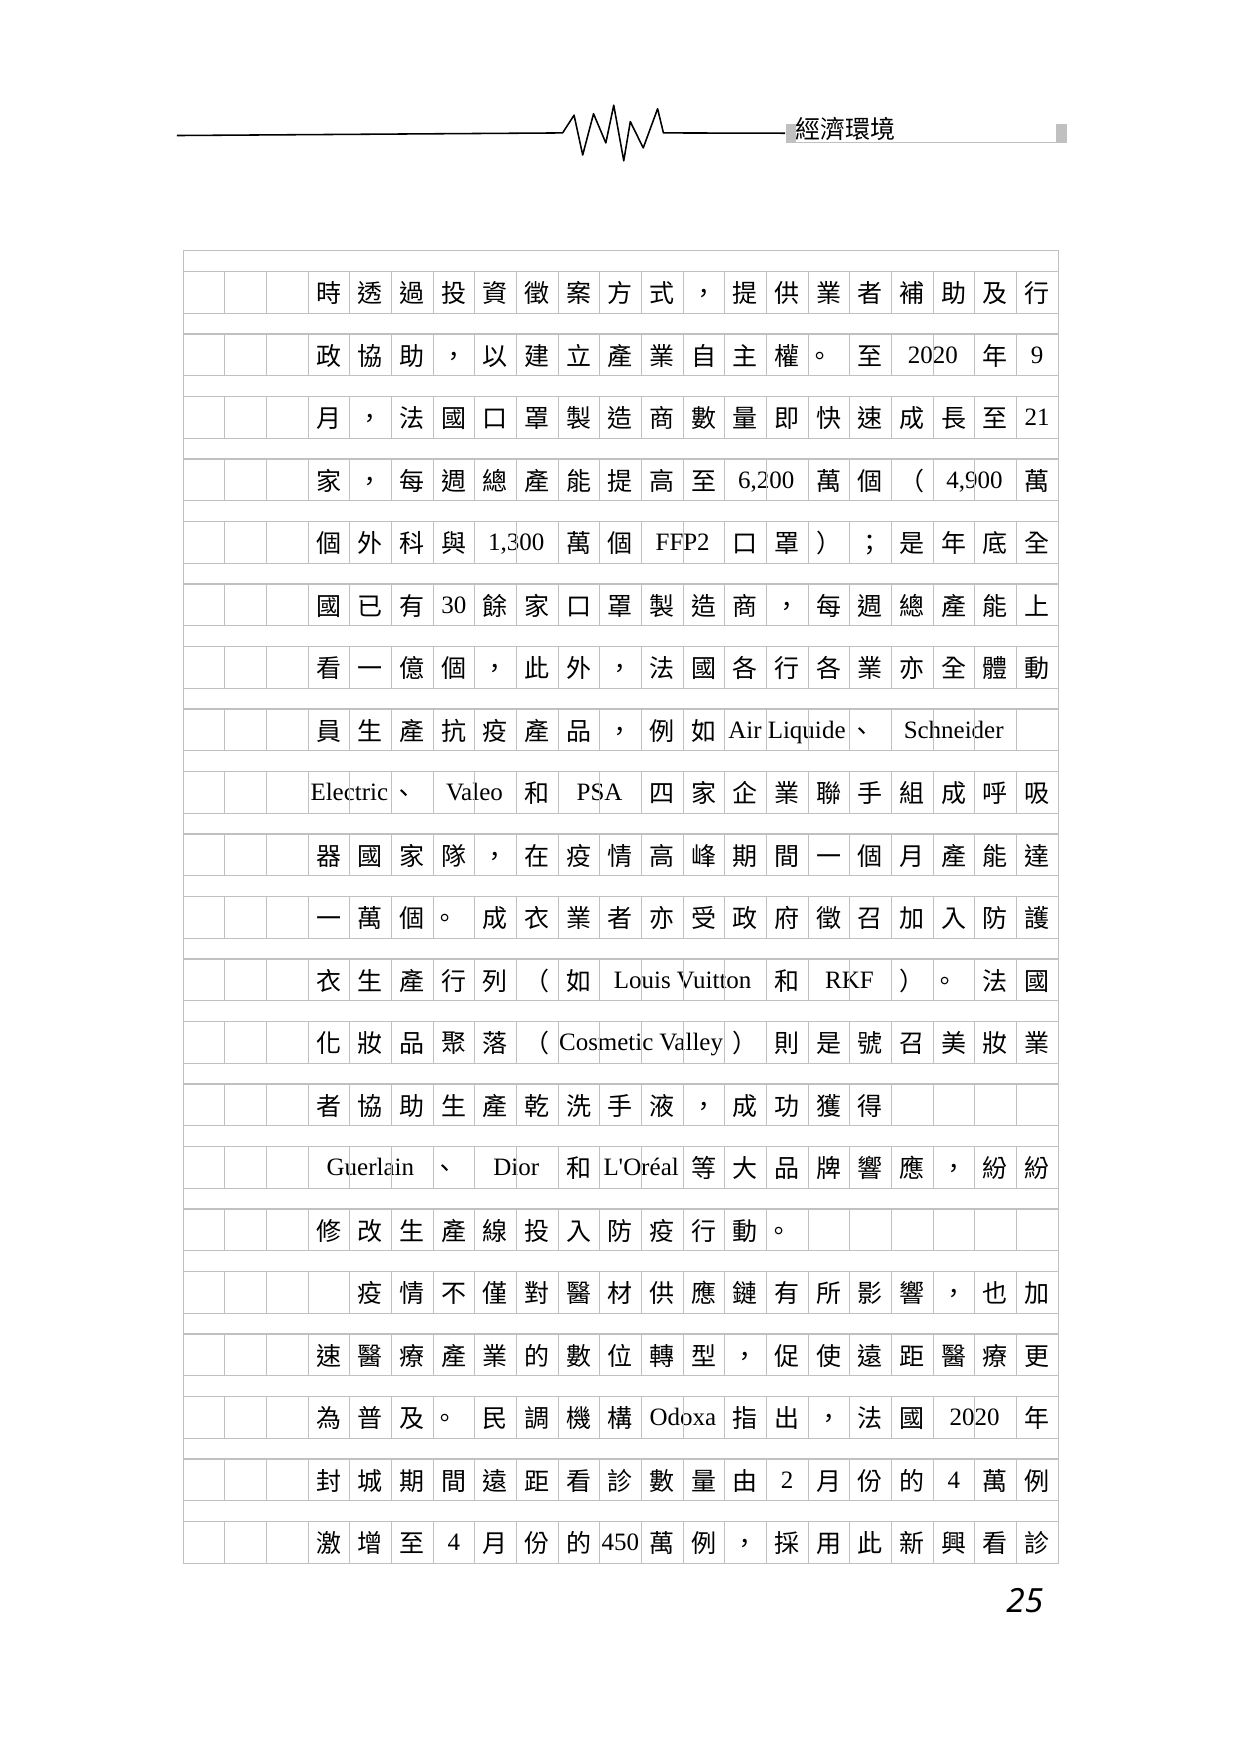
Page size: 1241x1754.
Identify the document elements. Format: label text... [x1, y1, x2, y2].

text 根據法國醫療技術產業公會（SNITEM）雙年報顯示，2019年法國醫療設備及用品產業有1,502家廠商，高達93%為中小型企業，主要集中在法蘭西島大區（Ile-de-France）和奧弗涅-隆河-阿爾卑斯大區（Auvergne-Rhône-Alpes），相關從業人員約90,000名，產值達302億歐元。該產業有60%的製造商從事技術性較高的醫用儀器、設備、植入物生產或醫用軟體開發，主要出口市場為歐洲、北美洲和亞洲；許多製程較簡單的產品生產線則早已外移，如口罩、防護衣、導管及繃帶等，導致2020年「嚴重特殊傳染性肺炎」（COVID-19）疫情期間當地醫療用品供需失衡。有鑑於此，法國政府開始重新思考醫療器材及用品的供應鏈布局，馬克洪總統於2020年3月份宣布撥款40億歐元給法國公共衛生局，以加強採購防疫產品並開始實施口罩徵收計畫，同時透過投資徵案方式，提供業者補助及行政協助，以建立產業自主權。至2020年9月，法國口罩製造商數量即快速成長至21家，每週總產能提高至6,200萬個（4,900萬個外科與1,300萬個FFP2口罩）；是年底全國已有30餘家口罩製造商，每週總產能上看一億個，此外，法國各行各業亦全體動員生產抗疫產品，例如Air Liquide、Schneider Electric、Valeo和PSA四家企業聯手組成呼吸器國家隊，在疫情高峰期間一個月產能達一萬個。成衣業者亦受政府徵召加入防護衣生產行列（如Louis Vuitton和RKF）。法國化妝品聚落（Cosmetic Valley）則是號召美妝業者協助生產乾洗手液，成功獲得Guerlain、Dior和L'Oréal等大品牌響應，紛紛修改生產線投入防疫行動。 [281, 939, 1058, 958]
text 疫情不僅對醫材供應鏈有所影響，也加速醫療產業的數位轉型，促使遠距醫療更為普及。民調機構Odoxa指出，法國2020年封城期間遠距看診數量由2月份的4萬例激增至4月份的450萬例，採用此新興看診服務的法國人及家庭醫生分別成長3倍及6倍。遠距醫療興起亦帶動醫療物聯網發展，市場對於追蹤疾病、預測症狀及監測病患等智能醫療設備需求大幅成長。根據GlobalData統計資料顯示，2019年全球醫療穿戴裝置市場規模約270億美元，隨著疫情激發民眾健康意識，2024年將成長至640億美元，年複合平均成長率達20%。 [281, 1501, 1058, 1521]
text 根據法國醫療技術產業公會（SNITEM）雙年報顯示，2019年法國醫療設備及用品產業有1,502家廠商，高達93%為中小型企業，主要集中在法蘭西島大區（Ile-de-France）和奧弗涅-隆河-阿爾卑斯大區（Auvergne-Rhône-Alpes），相關從業人員約90,000名，產值達302億歐元。該產業有60%的製造商從事技術性較高的醫用儀器、設備、植入物生產或醫用軟體開發，主要出口市場為歐洲、北美洲和亞洲；許多製程較簡單的產品生產線則早已外移，如口罩、防護衣、導管及繃帶等，導致2020年「嚴重特殊傳染性肺炎」（COVID-19）疫情期間當地醫療用品供需失衡。有鑑於此，法國政府開始重新思考醫療器材及用品的供應鏈布局，馬克洪總統於2020年3月份宣布撥款40億歐元給法國公共衛生局，以加強採購防疫產品並開始實施口罩徵收計畫，同時透過投資徵案方式，提供業者補助及行政協助，以建立產業自主權。至2020年9月，法國口罩製造商數量即快速成長至21家，每週總產能提高至6,200萬個（4,900萬個外科與1,300萬個FFP2口罩）；是年底全國已有30餘家口罩製造商，每週總產能上看一億個，此外，法國各行各業亦全體動員生產抗疫產品，例如Air Liquide、Schneider Electric、Valeo和PSA四家企業聯手組成呼吸器國家隊，在疫情高峰期間一個月產能達一萬個。成衣業者亦受政府徵召加入防護衣生產行列（如Louis Vuitton和RKF）。法國化妝品聚落（Cosmetic Valley）則是號召美妝業者協助生產乾洗手液，成功獲得Guerlain、Dior和L'Oréal等大品牌響應，紛紛修改生產線投入防疫行動。 [281, 814, 1058, 833]
text 根據法國醫療技術產業公會（SNITEM）雙年報顯示，2019年法國醫療設備及用品產業有1,502家廠商，高達93%為中小型企業，主要集中在法蘭西島大區（Ile-de-France）和奧弗涅-隆河-阿爾卑斯大區（Auvergne-Rhône-Alpes），相關從業人員約90,000名，產值達302億歐元。該產業有60%的製造商從事技術性較高的醫用儀器、設備、植入物生產或醫用軟體開發，主要出口市場為歐洲、北美洲和亞洲；許多製程較簡單的產品生產線則早已外移，如口罩、防護衣、導管及繃帶等，導致2020年「嚴重特殊傳染性肺炎」（COVID-19）疫情期間當地醫療用品供需失衡。有鑑於此，法國政府開始重新思考醫療器材及用品的供應鏈布局，馬克洪總統於2020年3月份宣布撥款40億歐元給法國公共衛生局，以加強採購防疫產品並開始實施口罩徵收計畫，同時透過投資徵案方式，提供業者補助及行政協助，以建立產業自主權。至2020年9月，法國口罩製造商數量即快速成長至21家，每週總產能提高至6,200萬個（4,900萬個外科與1,300萬個FFP2口罩）；是年底全國已有30餘家口罩製造商，每週總產能上看一億個，此外，法國各行各業亦全體動員生產抗疫產品，例如Air Liquide、Schneider Electric、Valeo和PSA四家企業聯手組成呼吸器國家隊，在疫情高峰期間一個月產能達一萬個。成衣業者亦受政府徵召加入防護衣生產行列（如Louis Vuitton和RKF）。法國化妝品聚落（Cosmetic Valley）則是號召美妝業者協助生產乾洗手液，成功獲得Guerlain、Dior和L'Oréal等大品牌響應，紛紛修改生產線投入防疫行動。 [281, 1064, 1058, 1083]
text 根據法國醫療技術產業公會（SNITEM）雙年報顯示，2019年法國醫療設備及用品產業有1,502家廠商，高達93%為中小型企業，主要集中在法蘭西島大區（Ile-de-France）和奧弗涅-隆河-阿爾卑斯大區（Auvergne-Rhône-Alpes），相關從業人員約90,000名，產值達302億歐元。該產業有60%的製造商從事技術性較高的醫用儀器、設備、植入物生產或醫用軟體開發，主要出口市場為歐洲、北美洲和亞洲；許多製程較簡單的產品生產線則早已外移，如口罩、防護衣、導管及繃帶等，導致2020年「嚴重特殊傳染性肺炎」（COVID-19）疫情期間當地醫療用品供需失衡。有鑑於此，法國政府開始重新思考醫療器材及用品的供應鏈布局，馬克洪總統於2020年3月份宣布撥款40億歐元給法國公共衛生局，以加強採購防疫產品並開始實施口罩徵收計畫，同時透過投資徵案方式，提供業者補助及行政協助，以建立產業自主權。至2020年9月，法國口罩製造商數量即快速成長至21家，每週總產能提高至6,200萬個（4,900萬個外科與1,300萬個FFP2口罩）；是年底全國已有30餘家口罩製造商，每週總產能上看一億個，此外，法國各行各業亦全體動員生產抗疫產品，例如Air Liquide、Schneider Electric、Valeo和PSA四家企業聯手組成呼吸器國家隊，在疫情高峰期間一個月產能達一萬個。成衣業者亦受政府徵召加入防護衣生產行列（如Louis Vuitton和RKF）。法國化妝品聚落（Cosmetic Valley）則是號召美妝業者協助生產乾洗手液，成功獲得Guerlain、Dior和L'Oréal等大品牌響應，紛紛修改生產線投入防疫行動。 [281, 1189, 1058, 1208]
text 根據法國醫療技術產業公會（SNITEM）雙年報顯示，2019年法國醫療設備及用品產業有1,502家廠商，高達93%為中小型企業，主要集中在法蘭西島大區（Ile-de-France）和奧弗涅-隆河-阿爾卑斯大區（Auvergne-Rhône-Alpes），相關從業人員約90,000名，產值達302億歐元。該產業有60%的製造商從事技術性較高的醫用儀器、設備、植入物生產或醫用軟體開發，主要出口市場為歐洲、北美洲和亞洲；許多製程較簡單的產品生產線則早已外移，如口罩、防護衣、導管及繃帶等，導致2020年「嚴重特殊傳染性肺炎」（COVID-19）疫情期間當地醫療用品供需失衡。有鑑於此，法國政府開始重新思考醫療器材及用品的供應鏈布局，馬克洪總統於2020年3月份宣布撥款40億歐元給法國公共衛生局，以加強採購防疫產品並開始實施口罩徵收計畫，同時透過投資徵案方式，提供業者補助及行政協助，以建立產業自主權。至2020年9月，法國口罩製造商數量即快速成長至21家，每週總產能提高至6,200萬個（4,900萬個外科與1,300萬個FFP2口罩）；是年底全國已有30餘家口罩製造商，每週總產能上看一億個，此外，法國各行各業亦全體動員生產抗疫產品，例如Air Liquide、Schneider Electric、Valeo和PSA四家企業聯手組成呼吸器國家隊，在疫情高峰期間一個月產能達一萬個。成衣業者亦受政府徵召加入防護衣生產行列（如Louis Vuitton和RKF）。法國化妝品聚落（Cosmetic Valley）則是號召美妝業者協助生產乾洗手液，成功獲得Guerlain、Dior和L'Oréal等大品牌響應，紛紛修改生產線投入防疫行動。 [281, 1126, 1058, 1146]
text 根據法國醫療技術產業公會（SNITEM）雙年報顯示，2019年法國醫療設備及用品產業有1,502家廠商，高達93%為中小型企業，主要集中在法蘭西島大區（Ile-de-France）和奧弗涅-隆河-阿爾卑斯大區（Auvergne-Rhône-Alpes），相關從業人員約90,000名，產值達302億歐元。該產業有60%的製造商從事技術性較高的醫用儀器、設備、植入物生產或醫用軟體開發，主要出口市場為歐洲、北美洲和亞洲；許多製程較簡單的產品生產線則早已外移，如口罩、防護衣、導管及繃帶等，導致2020年「嚴重特殊傳染性肺炎」（COVID-19）疫情期間當地醫療用品供需失衡。有鑑於此，法國政府開始重新思考醫療器材及用品的供應鏈布局，馬克洪總統於2020年3月份宣布撥款40億歐元給法國公共衛生局，以加強採購防疫產品並開始實施口罩徵收計畫，同時透過投資徵案方式，提供業者補助及行政協助，以建立產業自主權。至2020年9月，法國口罩製造商數量即快速成長至21家，每週總產能提高至6,200萬個（4,900萬個外科與1,300萬個FFP2口罩）；是年底全國已有30餘家口罩製造商，每週總產能上看一億個，此外，法國各行各業亦全體動員生產抗疫產品，例如Air Liquide、Schneider Electric、Valeo和PSA四家企業聯手組成呼吸器國家隊，在疫情高峰期間一個月產能達一萬個。成衣業者亦受政府徵召加入防護衣生產行列（如Louis Vuitton和RKF）。法國化妝品聚落（Cosmetic Valley）則是號召美妝業者協助生產乾洗手液，成功獲得Guerlain、Dior和L'Oréal等大品牌響應，紛紛修改生產線投入防疫行動。 [281, 876, 1058, 896]
text 根據法國醫療技術產業公會（SNITEM）雙年報顯示，2019年法國醫療設備及用品產業有1,502家廠商，高達93%為中小型企業，主要集中在法蘭西島大區（Ile-de-France）和奧弗涅-隆河-阿爾卑斯大區（Auvergne-Rhône-Alpes），相關從業人員約90,000名，產值達302億歐元。該產業有60%的製造商從事技術性較高的醫用儀器、設備、植入物生產或醫用軟體開發，主要出口市場為歐洲、北美洲和亞洲；許多製程較簡單的產品生產線則早已外移，如口罩、防護衣、導管及繃帶等，導致2020年「嚴重特殊傳染性肺炎」（COVID-19）疫情期間當地醫療用品供需失衡。有鑑於此，法國政府開始重新思考醫療器材及用品的供應鏈布局，馬克洪總統於2020年3月份宣布撥款40億歐元給法國公共衛生局，以加強採購防疫產品並開始實施口罩徵收計畫，同時透過投資徵案方式，提供業者補助及行政協助，以建立產業自主權。至2020年9月，法國口罩製造商數量即快速成長至21家，每週總產能提高至6,200萬個（4,900萬個外科與1,300萬個FFP2口罩）；是年底全國已有30餘家口罩製造商，每週總產能上看一億個，此外，法國各行各業亦全體動員生產抗疫產品，例如Air Liquide、Schneider Electric、Valeo和PSA四家企業聯手組成呼吸器國家隊，在疫情高峰期間一個月產能達一萬個。成衣業者亦受政府徵召加入防護衣生產行列（如Louis Vuitton和RKF）。法國化妝品聚落（Cosmetic Valley）則是號召美妝業者協助生產乾洗手液，成功獲得Guerlain、Dior和L'Oréal等大品牌響應，紛紛修改生產線投入防疫行動。 [281, 564, 1058, 583]
text 疫情不僅對醫材供應鏈有所影響，也加速醫療產業的數位轉型，促使遠距醫療更為普及。民調機構Odoxa指出，法國2020年封城期間遠距看診數量由2月份的4萬例激增至4月份的450萬例，採用此新興看診服務的法國人及家庭醫生分別成長3倍及6倍。遠距醫療興起亦帶動醫療物聯網發展，市場對於追蹤疾病、預測症狀及監測病患等智能醫療設備需求大幅成長。根據GlobalData統計資料顯示，2019年全球醫療穿戴裝置市場規模約270億美元，隨著疫情激發民眾健康意識，2024年將成長至640億美元，年複合平均成長率達20%。 [281, 1314, 1058, 1333]
text 根據法國醫療技術產業公會（SNITEM）雙年報顯示，2019年法國醫療設備及用品產業有1,502家廠商，高達93%為中小型企業，主要集中在法蘭西島大區（Ile-de-France）和奧弗涅-隆河-阿爾卑斯大區（Auvergne-Rhône-Alpes），相關從業人員約90,000名，產值達302億歐元。該產業有60%的製造商從事技術性較高的醫用儀器、設備、植入物生產或醫用軟體開發，主要出口市場為歐洲、北美洲和亞洲；許多製程較簡單的產品生產線則早已外移，如口罩、防護衣、導管及繃帶等，導致2020年「嚴重特殊傳染性肺炎」（COVID-19）疫情期間當地醫療用品供需失衡。有鑑於此，法國政府開始重新思考醫療器材及用品的供應鏈布局，馬克洪總統於2020年3月份宣布撥款40億歐元給法國公共衛生局，以加強採購防疫產品並開始實施口罩徵收計畫，同時透過投資徵案方式，提供業者補助及行政協助，以建立產業自主權。至2020年9月，法國口罩製造商數量即快速成長至21家，每週總產能提高至6,200萬個（4,900萬個外科與1,300萬個FFP2口罩）；是年底全國已有30餘家口罩製造商，每週總產能上看一億個，此外，法國各行各業亦全體動員生產抗疫產品，例如Air Liquide、Schneider Electric、Valeo和PSA四家企業聯手組成呼吸器國家隊，在疫情高峰期間一個月產能達一萬個。成衣業者亦受政府徵召加入防護衣生產行列（如Louis Vuitton和RKF）。法國化妝品聚落（Cosmetic Valley）則是號召美妝業者協助生產乾洗手液，成功獲得Guerlain、Dior和L'Oréal等大品牌響應，紛紛修改生產線投入防疫行動。 [281, 501, 1058, 521]
text 根據法國醫療技術產業公會（SNITEM）雙年報顯示，2019年法國醫療設備及用品產業有1,502家廠商，高達93%為中小型企業，主要集中在法蘭西島大區（Ile-de-France）和奧弗涅-隆河-阿爾卑斯大區（Auvergne-Rhône-Alpes），相關從業人員約90,000名，產值達302億歐元。該產業有60%的製造商從事技術性較高的醫用儀器、設備、植入物生產或醫用軟體開發，主要出口市場為歐洲、北美洲和亞洲；許多製程較簡單的產品生產線則早已外移，如口罩、防護衣、導管及繃帶等，導致2020年「嚴重特殊傳染性肺炎」（COVID-19）疫情期間當地醫療用品供需失衡。有鑑於此，法國政府開始重新思考醫療器材及用品的供應鏈布局，馬克洪總統於2020年3月份宣布撥款40億歐元給法國公共衛生局，以加強採購防疫產品並開始實施口罩徵收計畫，同時透過投資徵案方式，提供業者補助及行政協助，以建立產業自主權。至2020年9月，法國口罩製造商數量即快速成長至21家，每週總產能提高至6,200萬個（4,900萬個外科與1,300萬個FFP2口罩）；是年底全國已有30餘家口罩製造商，每週總產能上看一億個，此外，法國各行各業亦全體動員生產抗疫產品，例如Air Liquide、Schneider Electric、Valeo和PSA四家企業聯手組成呼吸器國家隊，在疫情高峰期間一個月產能達一萬個。成衣業者亦受政府徵召加入防護衣生產行列（如Louis Vuitton和RKF）。法國化妝品聚落（Cosmetic Valley）則是號召美妝業者協助生產乾洗手液，成功獲得Guerlain、Dior和L'Oréal等大品牌響應，紛紛修改生產線投入防疫行動。 [281, 689, 1058, 708]
text 疫情不僅對醫材供應鏈有所影響，也加速醫療產業的數位轉型，促使遠距醫療更為普及。民調機構Odoxa指出，法國2020年封城期間遠距看診數量由2月份的4萬例激增至4月份的450萬例，採用此新興看診服務的法國人及家庭醫生分別成長3倍及6倍。遠距醫療興起亦帶動醫療物聯網發展，市場對於追蹤疾病、預測症狀及監測病患等智能醫療設備需求大幅成長。根據GlobalData統計資料顯示，2019年全球醫療穿戴裝置市場規模約270億美元，隨著疫情激發民眾健康意識，2024年將成長至640億美元，年複合平均成長率達20%。 [281, 1251, 1058, 1271]
text 根據法國醫療技術產業公會（SNITEM）雙年報顯示，2019年法國醫療設備及用品產業有1,502家廠商，高達93%為中小型企業，主要集中在法蘭西島大區（Ile-de-France）和奧弗涅-隆河-阿爾卑斯大區（Auvergne-Rhône-Alpes），相關從業人員約90,000名，產值達302億歐元。該產業有60%的製造商從事技術性較高的醫用儀器、設備、植入物生產或醫用軟體開發，主要出口市場為歐洲、北美洲和亞洲；許多製程較簡單的產品生產線則早已外移，如口罩、防護衣、導管及繃帶等，導致2020年「嚴重特殊傳染性肺炎」（COVID-19）疫情期間當地醫療用品供需失衡。有鑑於此，法國政府開始重新思考醫療器材及用品的供應鏈布局，馬克洪總統於2020年3月份宣布撥款40億歐元給法國公共衛生局，以加強採購防疫產品並開始實施口罩徵收計畫，同時透過投資徵案方式，提供業者補助及行政協助，以建立產業自主權。至2020年9月，法國口罩製造商數量即快速成長至21家，每週總產能提高至6,200萬個（4,900萬個外科與1,300萬個FFP2口罩）；是年底全國已有30餘家口罩製造商，每週總產能上看一億個，此外，法國各行各業亦全體動員生產抗疫產品，例如Air Liquide、Schneider Electric、Valeo和PSA四家企業聯手組成呼吸器國家隊，在疫情高峰期間一個月產能達一萬個。成衣業者亦受政府徵召加入防護衣生產行列（如Louis Vuitton和RKF）。法國化妝品聚落（Cosmetic Valley）則是號召美妝業者協助生產乾洗手液，成功獲得Guerlain、Dior和L'Oréal等大品牌響應，紛紛修改生產線投入防疫行動。 [281, 251, 1058, 271]
text 根據法國醫療技術產業公會（SNITEM）雙年報顯示，2019年法國醫療設備及用品產業有1,502家廠商，高達93%為中小型企業，主要集中在法蘭西島大區（Ile-de-France）和奧弗涅-隆河-阿爾卑斯大區（Auvergne-Rhône-Alpes），相關從業人員約90,000名，產值達302億歐元。該產業有60%的製造商從事技術性較高的醫用儀器、設備、植入物生產或醫用軟體開發，主要出口市場為歐洲、北美洲和亞洲；許多製程較簡單的產品生產線則早已外移，如口罩、防護衣、導管及繃帶等，導致2020年「嚴重特殊傳染性肺炎」（COVID-19）疫情期間當地醫療用品供需失衡。有鑑於此，法國政府開始重新思考醫療器材及用品的供應鏈布局，馬克洪總統於2020年3月份宣布撥款40億歐元給法國公共衛生局，以加強採購防疫產品並開始實施口罩徵收計畫，同時透過投資徵案方式，提供業者補助及行政協助，以建立產業自主權。至2020年9月，法國口罩製造商數量即快速成長至21家，每週總產能提高至6,200萬個（4,900萬個外科與1,300萬個FFP2口罩）；是年底全國已有30餘家口罩製造商，每週總產能上看一億個，此外，法國各行各業亦全體動員生產抗疫產品，例如Air Liquide、Schneider Electric、Valeo和PSA四家企業聯手組成呼吸器國家隊，在疫情高峰期間一個月產能達一萬個。成衣業者亦受政府徵召加入防護衣生產行列（如Louis Vuitton和RKF）。法國化妝品聚落（Cosmetic Valley）則是號召美妝業者協助生產乾洗手液，成功獲得Guerlain、Dior和L'Oréal等大品牌響應，紛紛修改生產線投入防疫行動。 [281, 439, 1058, 458]
text 根據法國醫療技術產業公會（SNITEM）雙年報顯示，2019年法國醫療設備及用品產業有1,502家廠商，高達93%為中小型企業，主要集中在法蘭西島大區（Ile-de-France）和奧弗涅-隆河-阿爾卑斯大區（Auvergne-Rhône-Alpes），相關從業人員約90,000名，產值達302億歐元。該產業有60%的製造商從事技術性較高的醫用儀器、設備、植入物生產或醫用軟體開發，主要出口市場為歐洲、北美洲和亞洲；許多製程較簡單的產品生產線則早已外移，如口罩、防護衣、導管及繃帶等，導致2020年「嚴重特殊傳染性肺炎」（COVID-19）疫情期間當地醫療用品供需失衡。有鑑於此，法國政府開始重新思考醫療器材及用品的供應鏈布局，馬克洪總統於2020年3月份宣布撥款40億歐元給法國公共衛生局，以加強採購防疫產品並開始實施口罩徵收計畫，同時透過投資徵案方式，提供業者補助及行政協助，以建立產業自主權。至2020年9月，法國口罩製造商數量即快速成長至21家，每週總產能提高至6,200萬個（4,900萬個外科與1,300萬個FFP2口罩）；是年底全國已有30餘家口罩製造商，每週總產能上看一億個，此外，法國各行各業亦全體動員生產抗疫產品，例如Air Liquide、Schneider Electric、Valeo和PSA四家企業聯手組成呼吸器國家隊，在疫情高峰期間一個月產能達一萬個。成衣業者亦受政府徵召加入防護衣生產行列（如Louis Vuitton和RKF）。法國化妝品聚落（Cosmetic Valley）則是號召美妝業者協助生產乾洗手液，成功獲得Guerlain、Dior和L'Oréal等大品牌響應，紛紛修改生產線投入防疫行動。 [281, 1001, 1058, 1021]
text 疫情不僅對醫材供應鏈有所影響，也加速醫療產業的數位轉型，促使遠距醫療更為普及。民調機構Odoxa指出，法國2020年封城期間遠距看診數量由2月份的4萬例激增至4月份的450萬例，採用此新興看診服務的法國人及家庭醫生分別成長3倍及6倍。遠距醫療興起亦帶動醫療物聯網發展，市場對於追蹤疾病、預測症狀及監測病患等智能醫療設備需求大幅成長。根據GlobalData統計資料顯示，2019年全球醫療穿戴裝置市場規模約270億美元，隨著疫情激發民眾健康意識，2024年將成長至640億美元，年複合平均成長率達20%。 [281, 1439, 1058, 1458]
text 根據法國醫療技術產業公會（SNITEM）雙年報顯示，2019年法國醫療設備及用品產業有1,502家廠商，高達93%為中小型企業，主要集中在法蘭西島大區（Ile-de-France）和奧弗涅-隆河-阿爾卑斯大區（Auvergne-Rhône-Alpes），相關從業人員約90,000名，產值達302億歐元。該產業有60%的製造商從事技術性較高的醫用儀器、設備、植入物生產或醫用軟體開發，主要出口市場為歐洲、北美洲和亞洲；許多製程較簡單的產品生產線則早已外移，如口罩、防護衣、導管及繃帶等，導致2020年「嚴重特殊傳染性肺炎」（COVID-19）疫情期間當地醫療用品供需失衡。有鑑於此，法國政府開始重新思考醫療器材及用品的供應鏈布局，馬克洪總統於2020年3月份宣布撥款40億歐元給法國公共衛生局，以加強採購防疫產品並開始實施口罩徵收計畫，同時透過投資徵案方式，提供業者補助及行政協助，以建立產業自主權。至2020年9月，法國口罩製造商數量即快速成長至21家，每週總產能提高至6,200萬個（4,900萬個外科與1,300萬個FFP2口罩）；是年底全國已有30餘家口罩製造商，每週總產能上看一億個，此外，法國各行各業亦全體動員生產抗疫產品，例如Air Liquide、Schneider Electric、Valeo和PSA四家企業聯手組成呼吸器國家隊，在疫情高峰期間一個月產能達一萬個。成衣業者亦受政府徵召加入防護衣生產行列（如Louis Vuitton和RKF）。法國化妝品聚落（Cosmetic Valley）則是號召美妝業者協助生產乾洗手液，成功獲得Guerlain、Dior和L'Oréal等大品牌響應，紛紛修改生產線投入防疫行動。 [281, 626, 1058, 646]
text 根據法國醫療技術產業公會（SNITEM）雙年報顯示，2019年法國醫療設備及用品產業有1,502家廠商，高達93%為中小型企業，主要集中在法蘭西島大區（Ile-de-France）和奧弗涅-隆河-阿爾卑斯大區（Auvergne-Rhône-Alpes），相關從業人員約90,000名，產值達302億歐元。該產業有60%的製造商從事技術性較高的醫用儀器、設備、植入物生產或醫用軟體開發，主要出口市場為歐洲、北美洲和亞洲；許多製程較簡單的產品生產線則早已外移，如口罩、防護衣、導管及繃帶等，導致2020年「嚴重特殊傳染性肺炎」（COVID-19）疫情期間當地醫療用品供需失衡。有鑑於此，法國政府開始重新思考醫療器材及用品的供應鏈布局，馬克洪總統於2020年3月份宣布撥款40億歐元給法國公共衛生局，以加強採購防疫產品並開始實施口罩徵收計畫，同時透過投資徵案方式，提供業者補助及行政協助，以建立產業自主權。至2020年9月，法國口罩製造商數量即快速成長至21家，每週總產能提高至6,200萬個（4,900萬個外科與1,300萬個FFP2口罩）；是年底全國已有30餘家口罩製造商，每週總產能上看一億個，此外，法國各行各業亦全體動員生產抗疫產品，例如Air Liquide、Schneider Electric、Valeo和PSA四家企業聯手組成呼吸器國家隊，在疫情高峰期間一個月產能達一萬個。成衣業者亦受政府徵召加入防護衣生產行列（如Louis Vuitton和RKF）。法國化妝品聚落（Cosmetic Valley）則是號召美妝業者協助生產乾洗手液，成功獲得Guerlain、Dior和L'Oréal等大品牌響應，紛紛修改生產線投入防疫行動。 [281, 376, 1058, 396]
text 根據法國醫療技術產業公會（SNITEM）雙年報顯示，2019年法國醫療設備及用品產業有1,502家廠商，高達93%為中小型企業，主要集中在法蘭西島大區（Ile-de-France）和奧弗涅-隆河-阿爾卑斯大區（Auvergne-Rhône-Alpes），相關從業人員約90,000名，產值達302億歐元。該產業有60%的製造商從事技術性較高的醫用儀器、設備、植入物生產或醫用軟體開發，主要出口市場為歐洲、北美洲和亞洲；許多製程較簡單的產品生產線則早已外移，如口罩、防護衣、導管及繃帶等，導致2020年「嚴重特殊傳染性肺炎」（COVID-19）疫情期間當地醫療用品供需失衡。有鑑於此，法國政府開始重新思考醫療器材及用品的供應鏈布局，馬克洪總統於2020年3月份宣布撥款40億歐元給法國公共衛生局，以加強採購防疫產品並開始實施口罩徵收計畫，同時透過投資徵案方式，提供業者補助及行政協助，以建立產業自主權。至2020年9月，法國口罩製造商數量即快速成長至21家，每週總產能提高至6,200萬個（4,900萬個外科與1,300萬個FFP2口罩）；是年底全國已有30餘家口罩製造商，每週總產能上看一億個，此外，法國各行各業亦全體動員生產抗疫產品，例如Air Liquide、Schneider Electric、Valeo和PSA四家企業聯手組成呼吸器國家隊，在疫情高峰期間一個月產能達一萬個。成衣業者亦受政府徵召加入防護衣生產行列（如Louis Vuitton和RKF）。法國化妝品聚落（Cosmetic Valley）則是號召美妝業者協助生產乾洗手液，成功獲得Guerlain、Dior和L'Oréal等大品牌響應，紛紛修改生產線投入防疫行動。 [281, 314, 1058, 333]
text 疫情不僅對醫材供應鏈有所影響，也加速醫療產業的數位轉型，促使遠距醫療更為普及。民調機構Odoxa指出，法國2020年封城期間遠距看診數量由2月份的4萬例激增至4月份的450萬例，採用此新興看診服務的法國人及家庭醫生分別成長3倍及6倍。遠距醫療興起亦帶動醫療物聯網發展，市場對於追蹤疾病、預測症狀及監測病患等智能醫療設備需求大幅成長。根據GlobalData統計資料顯示，2019年全球醫療穿戴裝置市場規模約270億美元，隨著疫情激發民眾健康意識，2024年將成長至640億美元，年複合平均成長率達20%。 [281, 1376, 1058, 1396]
text 根據法國醫療技術產業公會（SNITEM）雙年報顯示，2019年法國醫療設備及用品產業有1,502家廠商，高達93%為中小型企業，主要集中在法蘭西島大區（Ile-de-France）和奧弗涅-隆河-阿爾卑斯大區（Auvergne-Rhône-Alpes），相關從業人員約90,000名，產值達302億歐元。該產業有60%的製造商從事技術性較高的醫用儀器、設備、植入物生產或醫用軟體開發，主要出口市場為歐洲、北美洲和亞洲；許多製程較簡單的產品生產線則早已外移，如口罩、防護衣、導管及繃帶等，導致2020年「嚴重特殊傳染性肺炎」（COVID-19）疫情期間當地醫療用品供需失衡。有鑑於此，法國政府開始重新思考醫療器材及用品的供應鏈布局，馬克洪總統於2020年3月份宣布撥款40億歐元給法國公共衛生局，以加強採購防疫產品並開始實施口罩徵收計畫，同時透過投資徵案方式，提供業者補助及行政協助，以建立產業自主權。至2020年9月，法國口罩製造商數量即快速成長至21家，每週總產能提高至6,200萬個（4,900萬個外科與1,300萬個FFP2口罩）；是年底全國已有30餘家口罩製造商，每週總產能上看一億個，此外，法國各行各業亦全體動員生產抗疫產品，例如Air Liquide、Schneider Electric、Valeo和PSA四家企業聯手組成呼吸器國家隊，在疫情高峰期間一個月產能達一萬個。成衣業者亦受政府徵召加入防護衣生產行列（如Louis Vuitton和RKF）。法國化妝品聚落（Cosmetic Valley）則是號召美妝業者協助生產乾洗手液，成功獲得Guerlain、Dior和L'Oréal等大品牌響應，紛紛修改生產線投入防疫行動。 [281, 751, 1058, 771]
